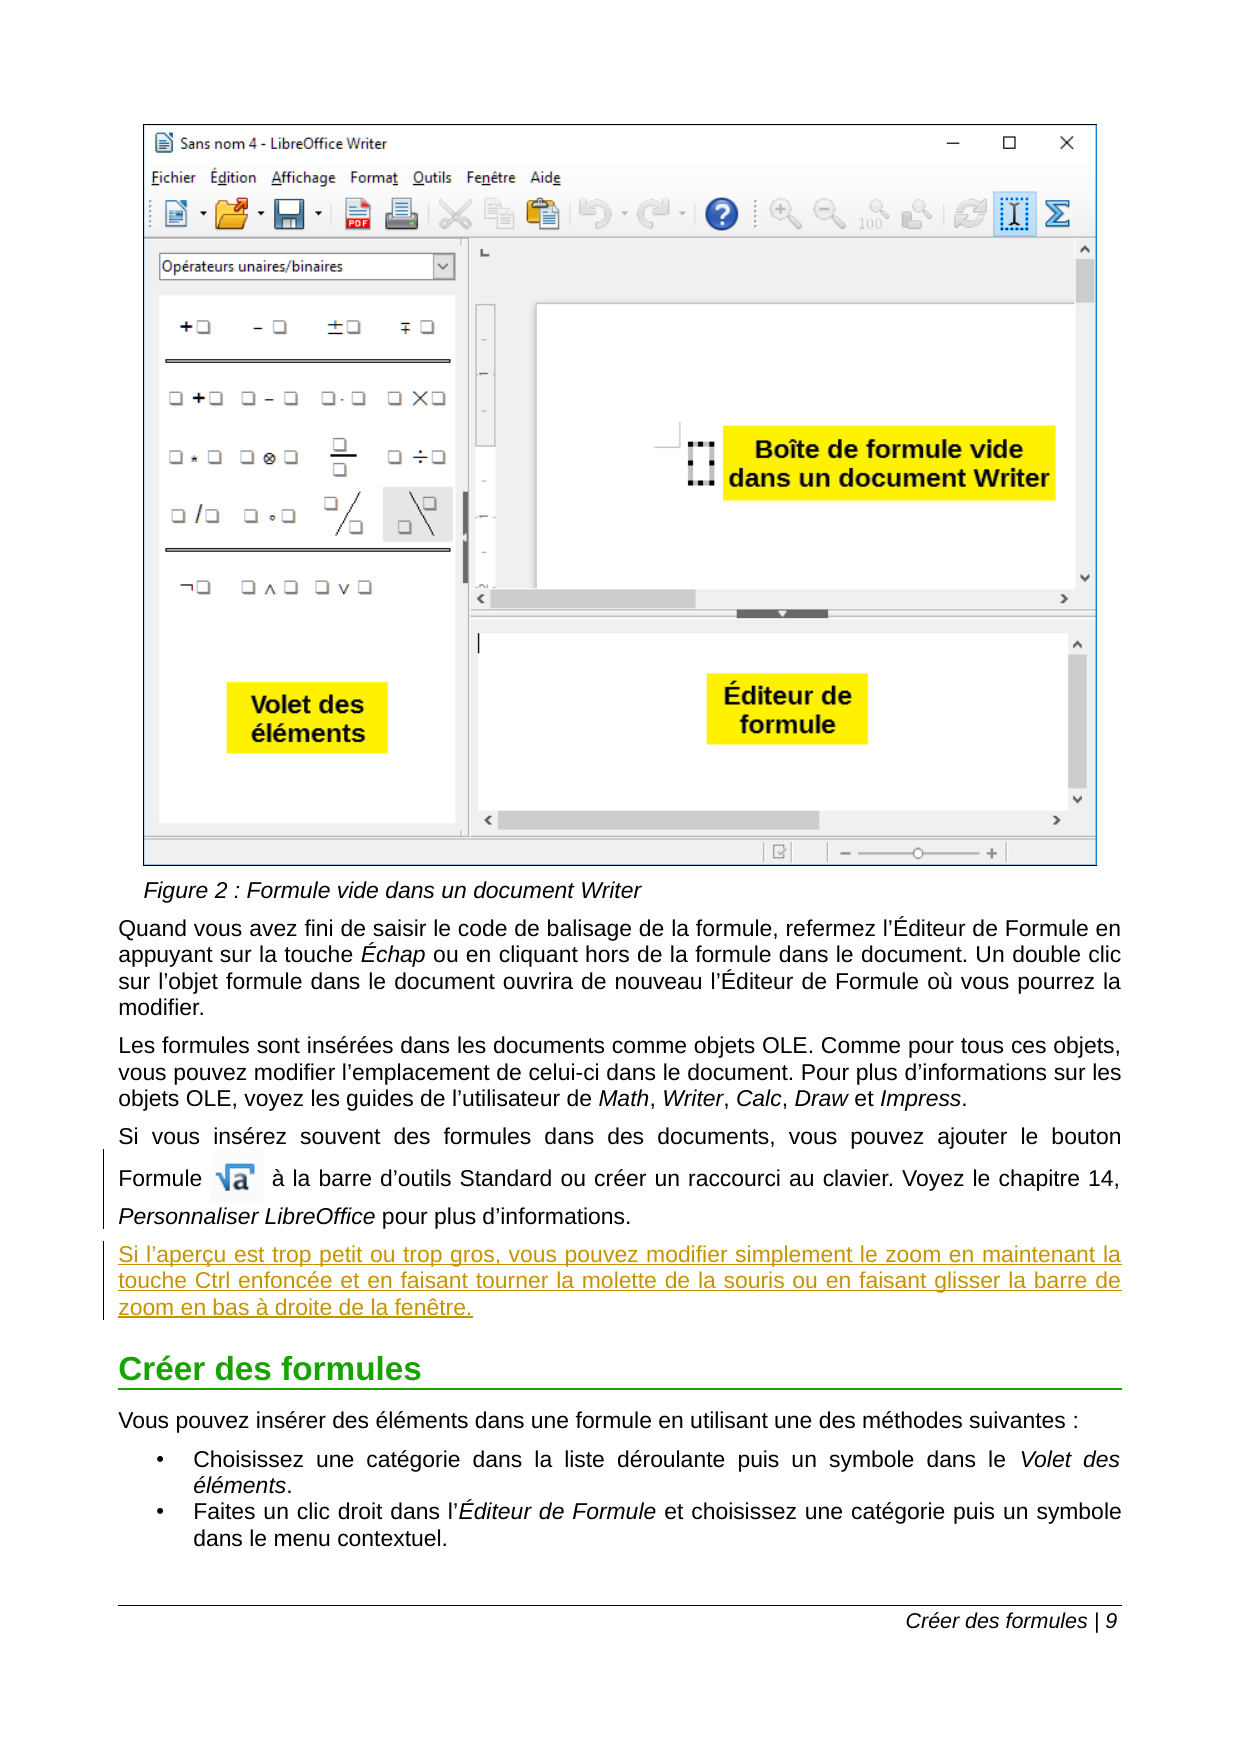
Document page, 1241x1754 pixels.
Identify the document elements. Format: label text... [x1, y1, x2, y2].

text Figure 2 : Formule vide dans un document Writer [143, 877, 1097, 903]
text Les formules sont insérées dans les documents comme objets OLE. Comme pour tous ces objets, vous pouvez modifier l’emplacement de celui-ci dans le document. Pour plus d’informations sur les objets OLE, voyez les guides de l’utilisateur de Math, Writer, Calc, Draw et Impress. [118, 1032, 1122, 1111]
text zoom en bas à droite de la fenêtre. [118, 1291, 1122, 1320]
subtitle Créer des formules [118, 1349, 1122, 1388]
text Si vous insérez souvent des formules dans des documents, vous pouvez ajouter le bouton Formule à la barre d’outils Standard ou créer un raccourci au clavier. Voyez le chapitre 14, Personnaliser LibreOffice pour plus d’informations. [118, 1123, 1122, 1229]
text Vous pouvez insérer des éléments dans une formule en utilisant une des méthodes suivantes : [118, 1407, 1122, 1434]
picture [144, 125, 1097, 865]
picture [210, 1149, 264, 1203]
list Choisissez une catégorie dans la liste déroulante puis un symbole dans le Volet des éléments. [156, 1446, 1122, 1498]
text touche Ctrl enfoncée et en faisant tourner la molette de la souris ou en faisant glisser la barre de [118, 1265, 1122, 1290]
text Quand vous avez fini de saisir le code de balisage de la formule, refermez l’Éditeur de Formule en appuyant sur la touche Échap ou en cliquant hors de la formule dans le document. Un double clic sur l’objet formule dans le document ouvrira de nouveau l’Éditeur de Formule où vous pourrez la modifier. [118, 915, 1122, 1021]
text Si l’aperçu est trop petit ou trop gros, vous pouvez modifier simplement le zoom en maintenant la [118, 1241, 1122, 1264]
list Faites un clic droit dans l’Éditeur de Formule et choisissez une catégorie puis un symbole dans le menu contextuel. [156, 1498, 1122, 1551]
